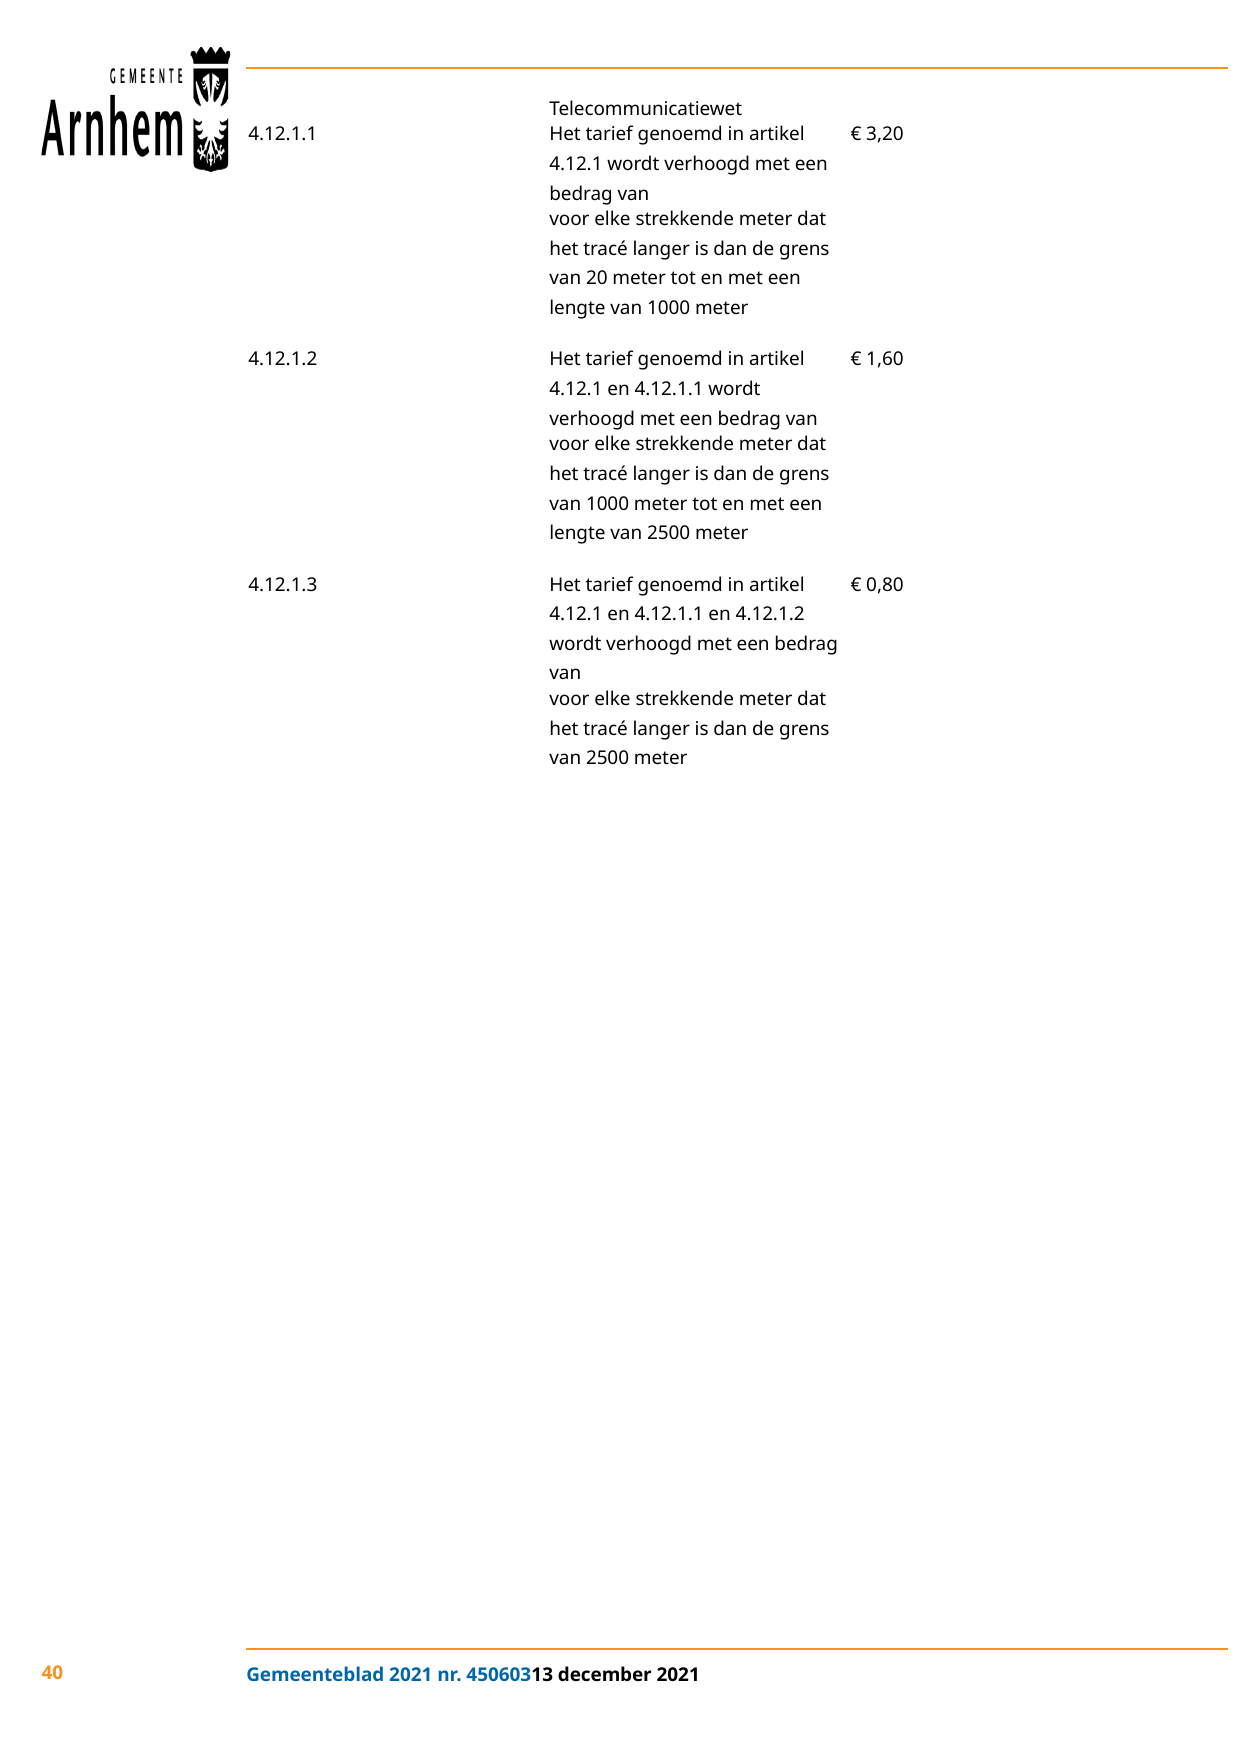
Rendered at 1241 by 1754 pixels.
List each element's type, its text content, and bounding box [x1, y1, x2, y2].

table_cell voor elke strekkende meter dat het tracé langer is dan de grens van 2500 meter [549, 685, 850, 770]
table_cell [549, 320, 850, 346]
table_header Telecommunicatiewet [549, 95, 850, 121]
table_cell € 3,20 [850, 121, 1152, 205]
table_cell 4.12.1.1 [248, 121, 549, 205]
table_header [248, 95, 549, 121]
table_cell € 1,60 [850, 346, 1152, 431]
table_cell 4.12.1.3 [248, 571, 549, 685]
table_cell 4.12.1.2 [248, 346, 549, 431]
table_cell [850, 545, 1152, 571]
table_cell [850, 205, 1152, 320]
table_cell Het tarief genoemd in artikel 4.12.1 en 4.12.1.1 wordt verhoogd met een bedrag van [549, 346, 850, 431]
table_cell Het tarief genoemd in artikel 4.12.1 en 4.12.1.1 en 4.12.1.2 wordt verhoogd met een bedrag van [549, 571, 850, 685]
table_cell [248, 545, 549, 571]
table_cell [850, 685, 1152, 770]
table_cell [248, 320, 549, 346]
table_cell Het tarief genoemd in artikel 4.12.1 wordt verhoogd met een bedrag van [549, 121, 850, 205]
table_cell [850, 320, 1152, 346]
table_cell voor elke strekkende meter dat het tracé langer is dan de grens van 1000 meter tot en met een lengte van 2500 meter [549, 431, 850, 545]
table_cell [850, 431, 1152, 545]
table_cell € 0,80 [850, 571, 1152, 685]
picture [41, 47, 231, 172]
table_cell [248, 205, 549, 320]
table_cell voor elke strekkende meter dat het tracé langer is dan de grens van 20 meter tot en met een lengte van 1000 meter [549, 205, 850, 320]
table_cell [248, 685, 549, 770]
table_cell [549, 545, 850, 571]
table_cell [248, 431, 549, 545]
table_header [850, 95, 1152, 121]
